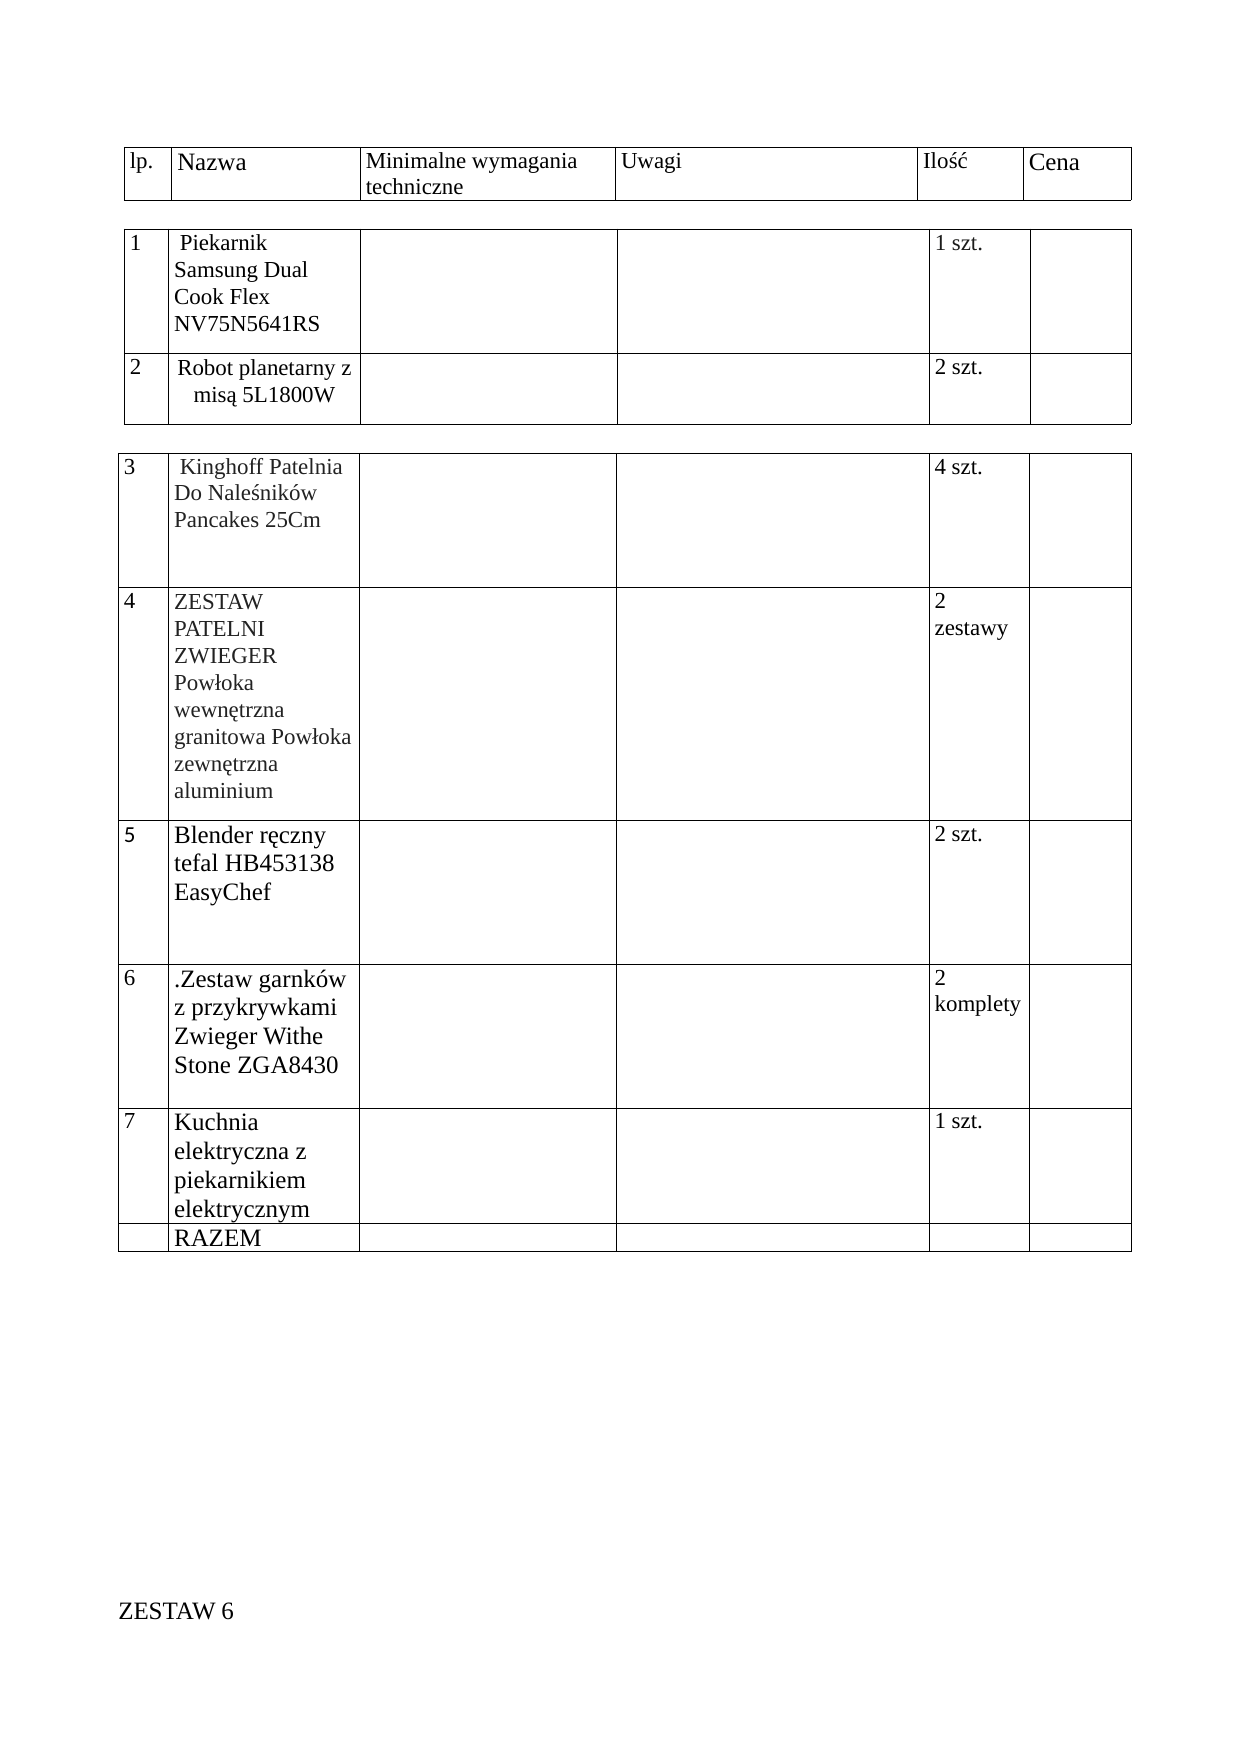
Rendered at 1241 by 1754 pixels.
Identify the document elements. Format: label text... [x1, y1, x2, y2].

table_cell [617, 588, 929, 820]
table_cell Robot planetarny z misą 5L1800W [169, 354, 360, 424]
table_header [617, 454, 929, 587]
table_header 1 [125, 230, 168, 353]
table_header 3 [119, 454, 168, 587]
table_cell [119, 935, 168, 963]
table_cell 2 zestawy [930, 588, 1029, 820]
text ZESTAW 6 [118, 1596, 1122, 1625]
table_cell 2 komplety [930, 965, 1029, 1107]
table_cell [1030, 588, 1131, 820]
table_cell [360, 1109, 616, 1222]
table_cell [930, 1224, 1029, 1251]
table_header Kinghoff Patelnia Do Naleśników Pancakes 25Cm [169, 454, 359, 587]
table_cell 2 szt. [930, 354, 1030, 424]
table_cell [618, 354, 929, 424]
table_header Cena [1024, 148, 1131, 200]
table_header Nazwa [172, 148, 360, 200]
table_cell [617, 935, 929, 963]
table_cell 5 [119, 821, 168, 935]
table_cell [360, 588, 616, 820]
table_cell [119, 1224, 168, 1251]
table_header Uwagi [616, 148, 917, 200]
table_header 4 szt. [930, 454, 1029, 587]
table_cell [617, 821, 929, 935]
table_cell 2 [125, 354, 168, 424]
table_cell [617, 1109, 929, 1222]
table_cell [1030, 1109, 1131, 1222]
table_cell [361, 354, 617, 424]
table_cell 2 szt. [930, 821, 1029, 935]
table_header [1031, 230, 1131, 353]
table_cell 1 szt. [930, 1109, 1029, 1222]
table_header 1 szt. [930, 230, 1030, 353]
table_cell 7 [119, 1109, 168, 1222]
table_cell [360, 935, 616, 963]
table_header Piekarnik Samsung Dual Cook Flex NV75N5641RS [169, 230, 360, 353]
table_cell Blender ręczny tefal HB453138 EasyChef [169, 821, 359, 935]
table_cell [1030, 935, 1131, 963]
table_cell [617, 1224, 929, 1251]
table_cell [360, 821, 616, 935]
table_cell ZESTAW PATELNI ZWIEGER Powłoka wewnętrzna granitowa Powłoka zewnętrzna aluminium [169, 588, 359, 820]
table_header [360, 454, 616, 587]
table_cell [169, 935, 359, 963]
table_cell [1030, 821, 1131, 935]
table_header Minimalne wymagania techniczne [361, 148, 615, 200]
table_header Ilość [918, 148, 1023, 200]
table_cell [617, 965, 929, 1107]
table_cell [1031, 354, 1131, 424]
table_cell .Zestaw garnków z przykrywkami Zwieger Withe Stone ZGA8430 [169, 965, 359, 1107]
table_cell RAZEM [169, 1224, 359, 1251]
table_cell [1030, 1224, 1131, 1251]
table_cell 4 [119, 588, 168, 820]
table_header [618, 230, 929, 353]
table_cell Kuchnia elektryczna z piekarnikiem elektrycznym [169, 1109, 359, 1222]
table_cell [1030, 965, 1131, 1107]
table_cell [930, 935, 1029, 963]
table_header lp. [125, 148, 171, 200]
table_header [361, 230, 617, 353]
table_cell [360, 1224, 616, 1251]
table_header [1030, 454, 1131, 587]
table_cell [360, 965, 616, 1107]
table_cell 6 [119, 965, 168, 1107]
